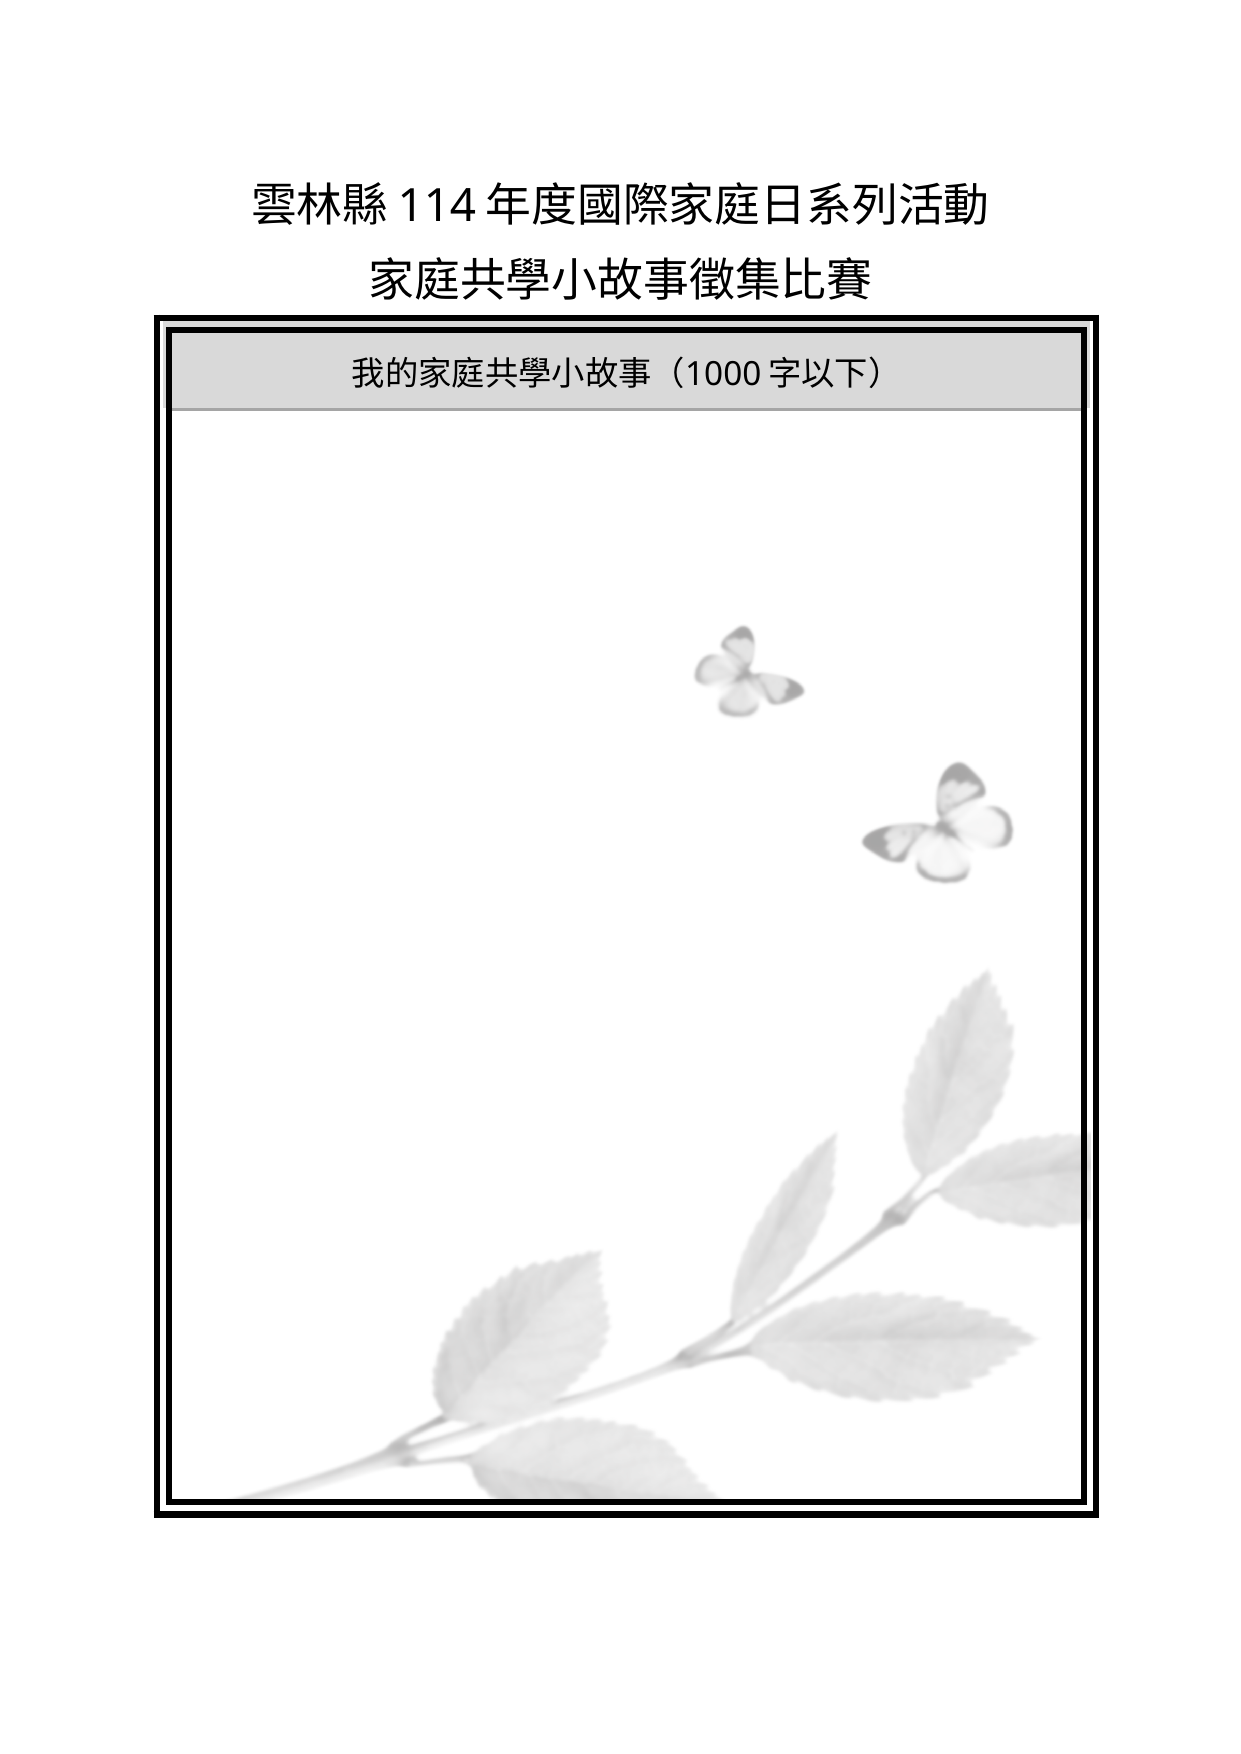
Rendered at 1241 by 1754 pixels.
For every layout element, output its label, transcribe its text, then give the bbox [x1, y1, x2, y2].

picture [160, 588, 166, 1502]
table_header 我的家庭共學小故事（1000字以下） [163, 321, 1090, 408]
picture [1087, 588, 1091, 1502]
table_cell [172, 411, 1081, 1499]
text 雲林縣114年度國際家庭日系列活動 [153, 164, 1087, 239]
text 家庭共學小故事徵集比賽 [153, 239, 1087, 314]
